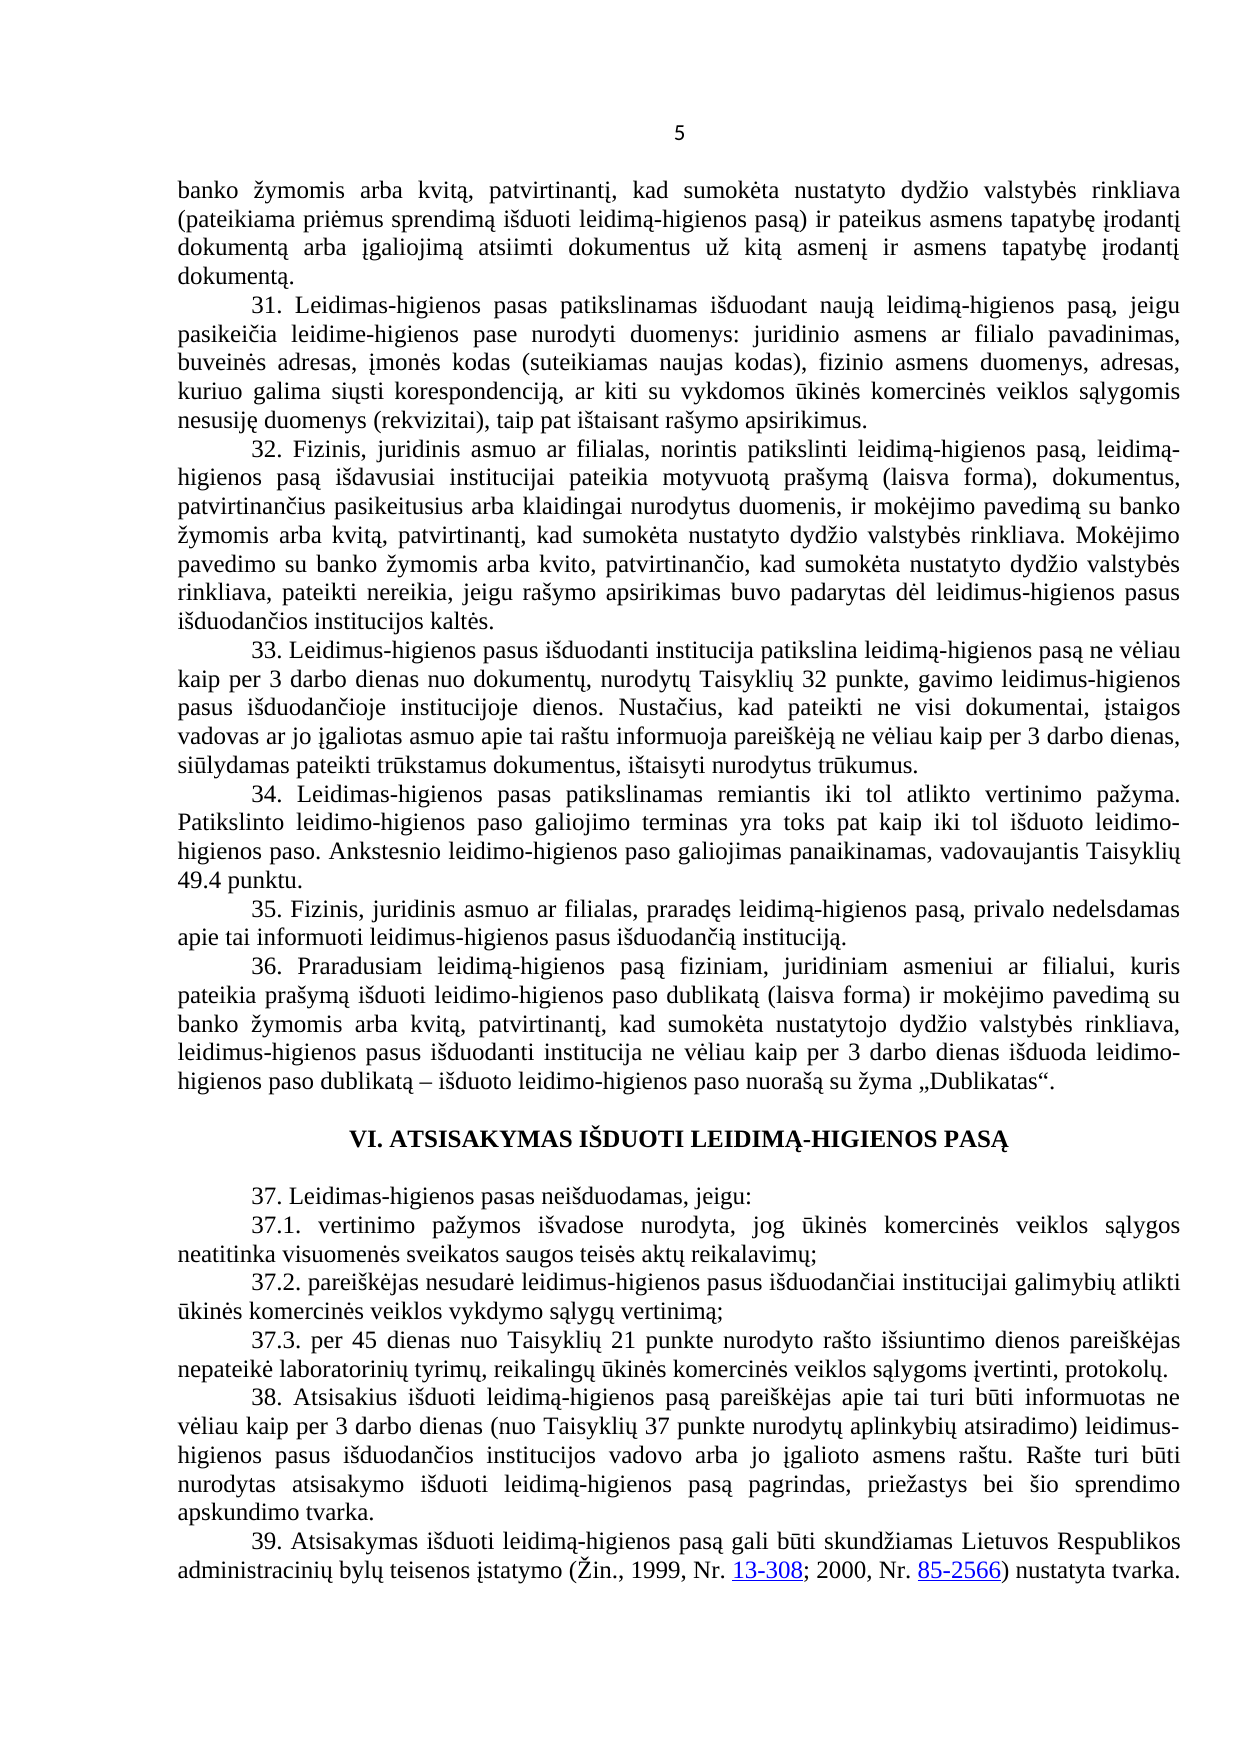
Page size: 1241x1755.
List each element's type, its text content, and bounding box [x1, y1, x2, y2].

text 37. Leidimas-higienos pasas neišduodamas, jeigu: [177, 1181, 1181, 1210]
text 37.2. pareiškėjas nesudarė leidimus-higienos pasus išduodančiai institucijai galimybių atlikti ūkinės komercinės veiklos vykdymo sąlygų vertinimą; [177, 1267, 1181, 1325]
text 37.3. per 45 dienas nuo Taisyklių 21 punkte nurodyto rašto išsiuntimo dienos pareiškėjas nepateikė laboratorinių tyrimų, reikalingų ūkinės komercinės veiklos sąlygoms įvertinti, protokolų. [177, 1325, 1181, 1382]
text 35. Fizinis, juridinis asmuo ar filialas, praradęs leidimą-higienos pasą, privalo nedelsdamas apie tai informuoti leidimus-higienos pasus išduodančią instituciją. [177, 894, 1181, 951]
text 34. Leidimas-higienos pasas patikslinamas remiantis iki tol atlikto vertinimo pažyma. Patikslinto leidimo-higienos paso galiojimo terminas yra toks pat kaip iki tol išduoto leidimo-higienos paso. Ankstesnio leidimo-higienos paso galiojimas panaikinamas, vadovaujantis Taisyklių 49.4 punktu. [177, 779, 1181, 894]
text 33. Leidimus-higienos pasus išduodanti institucija patikslina leidimą-higienos pasą ne vėliau kaip per 3 darbo dienas nuo dokumentų, nurodytų Taisyklių 32 punkte, gavimo leidimus-higienos pasus išduodančioje institucijoje dienos. Nustačius, kad pateikti ne visi dokumentai, įstaigos vadovas ar jo įgaliotas asmuo apie tai raštu informuoja pareiškėją ne vėliau kaip per 3 darbo dienas, siūlydamas pateikti trūkstamus dokumentus, ištaisyti nurodytus trūkumus. [177, 635, 1181, 779]
text 31. Leidimas-higienos pasas patikslinamas išduodant naują leidimą-higienos pasą, jeigu pasikeičia leidime-higienos pase nurodyti duomenys: juridinio asmens ar filialo pavadinimas, buveinės adresas, įmonės kodas (suteikiamas naujas kodas), fizinio asmens duomenys, adresas, kuriuo galima siųsti korespondenciją, ar kiti su vykdomos ūkinės komercinės veiklos sąlygomis nesusiję duomenys (rekvizitai), taip pat ištaisant rašymo apsirikimus. [177, 290, 1181, 434]
text 39. Atsisakymas išduoti leidimą-higienos pasą gali būti skundžiamas Lietuvos Respublikos administracinių bylų teisenos įstatymo (Žin., 1999, Nr. 13-308; 2000, Nr. 85-2566) nustatyta tvarka. [177, 1526, 1181, 1584]
text VI. ATSISAKYMAS IŠDUOTI LEIDIMĄ-HIGIENOS PASĄ [177, 1124, 1181, 1152]
text 38. Atsisakius išduoti leidimą-higienos pasą pareiškėjas apie tai turi būti informuotas ne vėliau kaip per 3 darbo dienas (nuo Taisyklių 37 punkte nurodytų aplinkybių atsiradimo) leidimus-higienos pasus išduodančios institucijos vadovo arba jo įgalioto asmens raštu. Rašte turi būti nurodytas atsisakymo išduoti leidimą-higienos pasą pagrindas, priežastys bei šio sprendimo apskundimo tvarka. [177, 1382, 1181, 1526]
text 32. Fizinis, juridinis asmuo ar filialas, norintis patikslinti leidimą-higienos pasą, leidimą-higienos pasą išdavusiai institucijai pateikia motyvuotą prašymą (laisva forma), dokumentus, patvirtinančius pasikeitusius arba klaidingai nurodytus duomenis, ir mokėjimo pavedimą su banko žymomis arba kvitą, patvirtinantį, kad sumokėta nustatyto dydžio valstybės rinkliava. Mokėjimo pavedimo su banko žymomis arba kvito, patvirtinančio, kad sumokėta nustatyto dydžio valstybės rinkliava, pateikti nereikia, jeigu rašymo apsirikimas buvo padarytas dėl leidimus-higienos pasus išduodančios institucijos kaltės. [177, 434, 1181, 635]
text 36. Praradusiam leidimą-higienos pasą fiziniam, juridiniam asmeniui ar filialui, kuris pateikia prašymą išduoti leidimo-higienos paso dublikatą (laisva forma) ir mokėjimo pavedimą su banko žymomis arba kvitą, patvirtinantį, kad sumokėta nustatytojo dydžio valstybės rinkliava, leidimus-higienos pasus išduodanti institucija ne vėliau kaip per 3 darbo dienas išduoda leidimo-higienos paso dublikatą – išduoto leidimo-higienos paso nuorašą su žyma „Dublikatas“. [177, 951, 1181, 1095]
text 37.1. vertinimo pažymos išvadose nurodyta, jog ūkinės komercinės veiklos sąlygos neatitinka visuomenės sveikatos saugos teisės aktų reikalavimų; [177, 1210, 1181, 1267]
text banko žymomis arba kvitą, patvirtinantį, kad sumokėta nustatyto dydžio valstybės rinkliava (pateikiama priėmus sprendimą išduoti leidimą-higienos pasą) ir pateikus asmens tapatybę įrodantį dokumentą arba įgaliojimą atsiimti dokumentus už kitą asmenį ir asmens tapatybę įrodantį dokumentą. [177, 175, 1181, 290]
